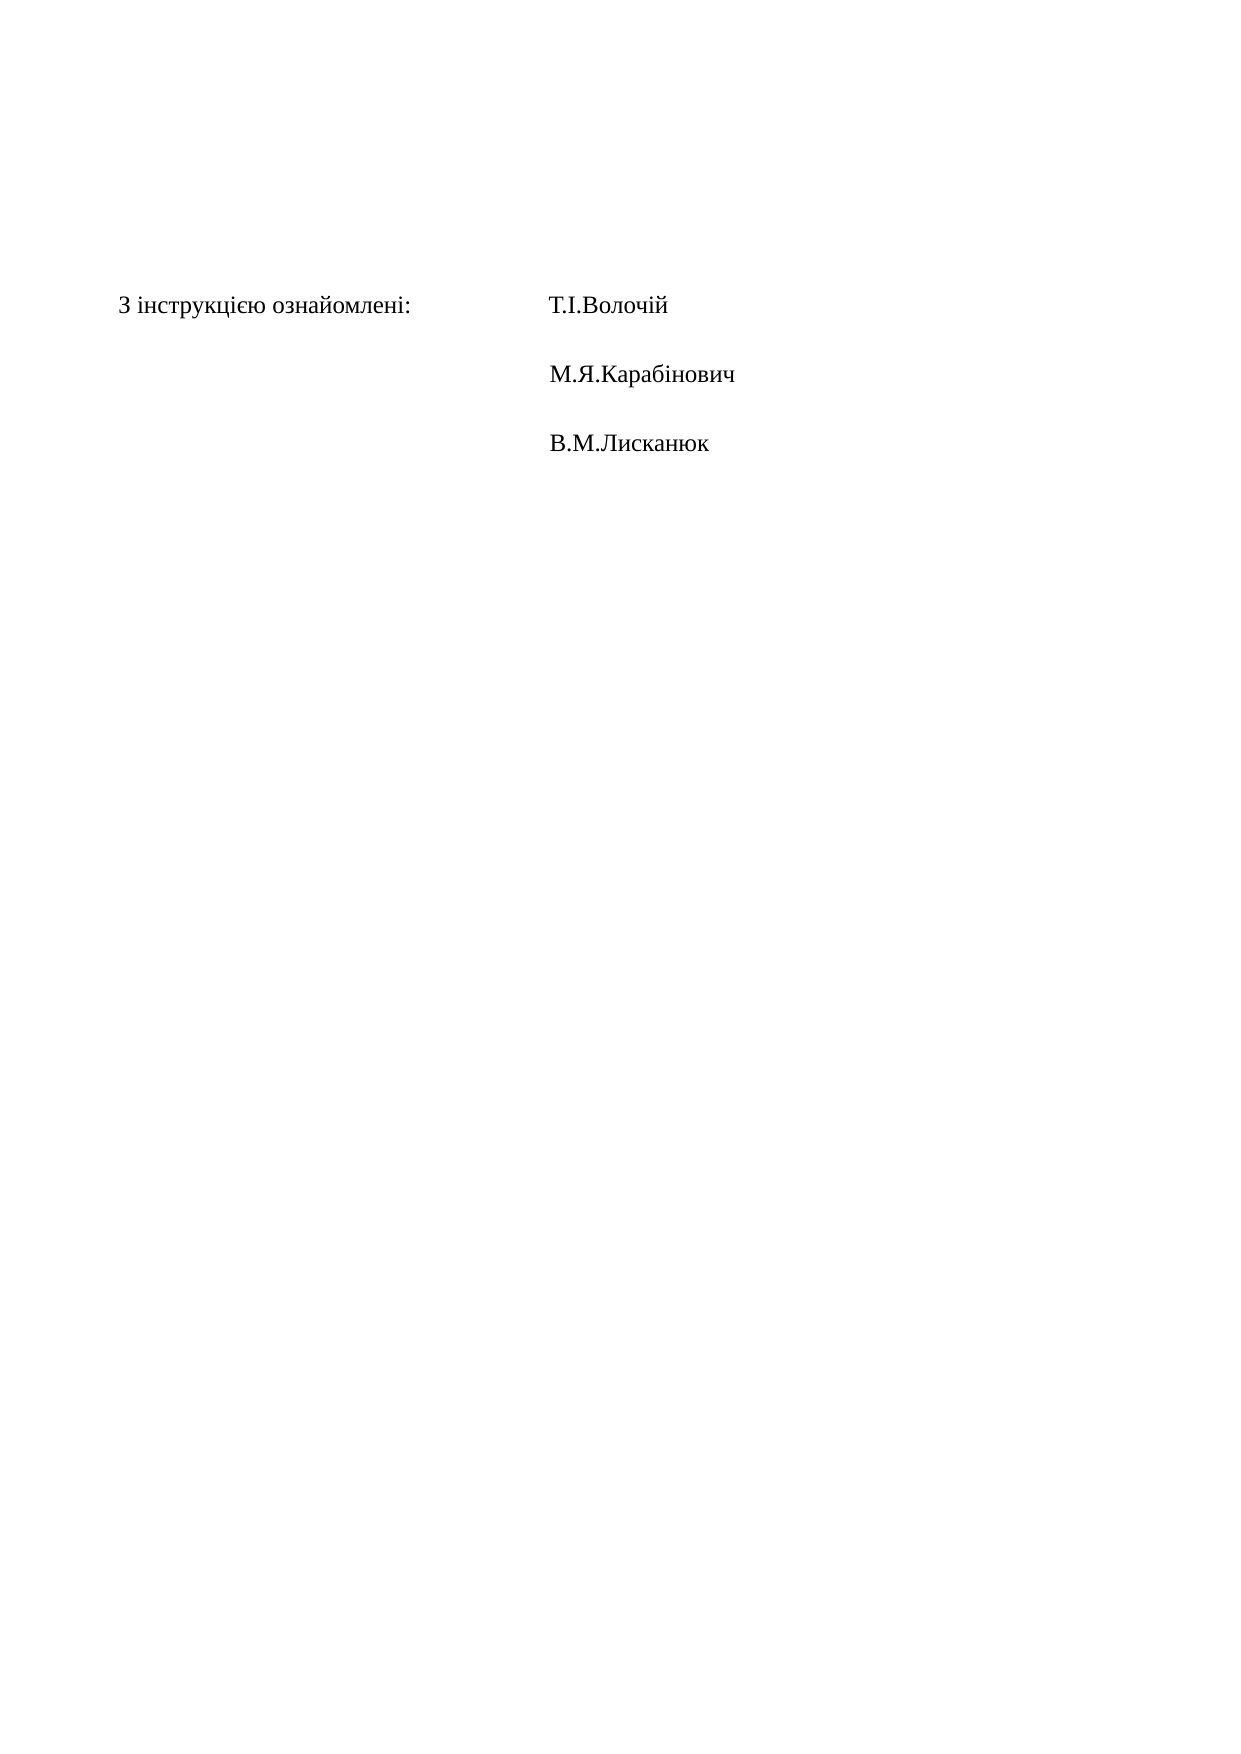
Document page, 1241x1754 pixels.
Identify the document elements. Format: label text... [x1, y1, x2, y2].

text М.Я.Карабінович [118, 359, 1169, 388]
text В.М.Лисканюк [118, 428, 1169, 457]
text З інструкцією ознайомлені: Т.І.Волочій [118, 291, 1169, 319]
